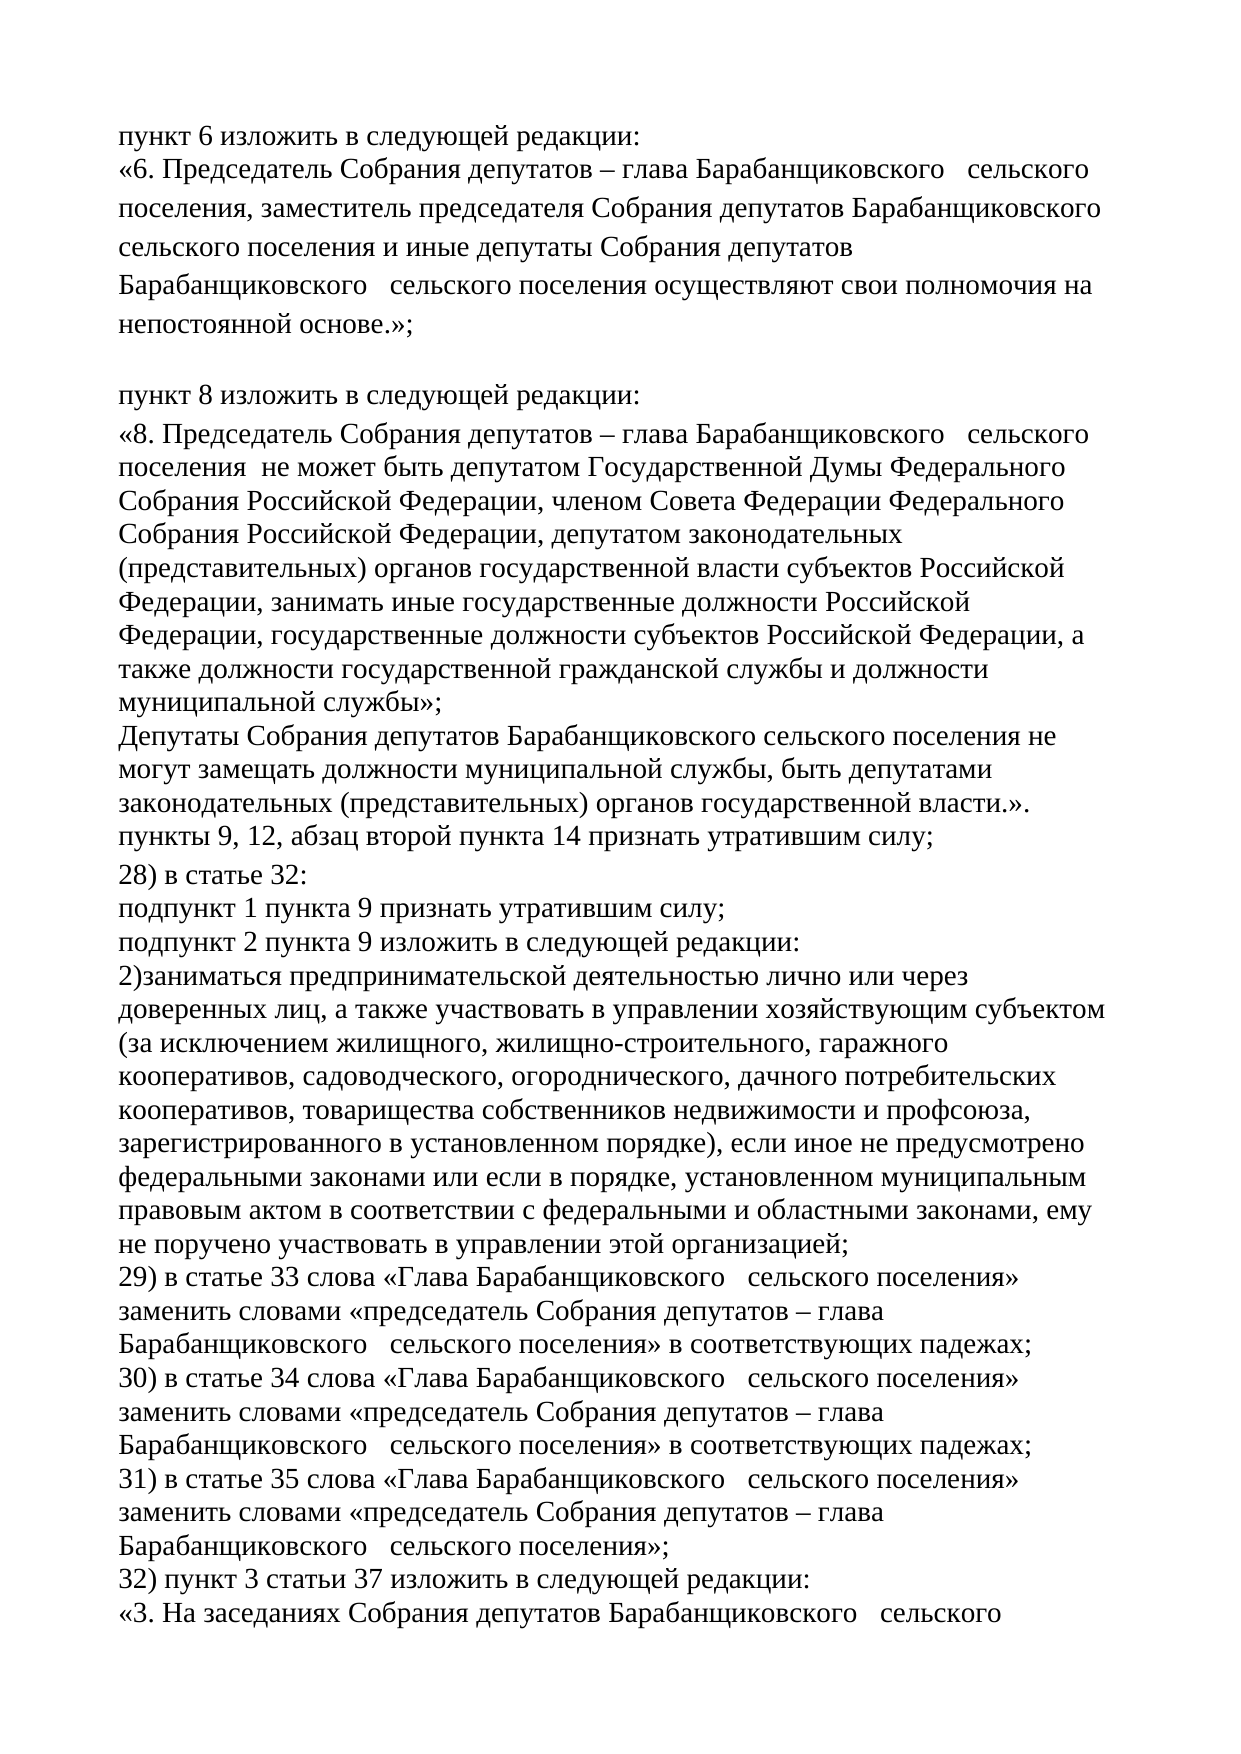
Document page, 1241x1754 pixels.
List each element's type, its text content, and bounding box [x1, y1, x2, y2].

text 2)заниматься предпринимательской деятельностью лично или через доверенных лиц, а также участвовать в управлении хозяйствующим субъектом (за исключением жилищного, жилищно-строительного, гаражного кооперативов, садоводческого, огороднического, дачного потребительских кооперативов, товарищества собственников недвижимости и профсоюза, зарегистрированного в установленном порядке), если иное не предусмотрено федеральными законами или если в порядке, установленном муниципальным правовым актом в соответствии с федеральными и областными законами, ему не поручено участвовать в управлении этой организацией; [118, 958, 1122, 1259]
text «6. Председатель Собрания депутатов – глава Барабанщиковского сельского поселения, заместитель председателя Собрания депутатов Барабанщиковского сельского поселения и иные депутаты Собрания депутатов Барабанщиковского сельского поселения осуществляют свои полномочия на непостоянной основе.»; [118, 152, 1122, 339]
text 32) пункт 3 статьи 37 изложить в следующей редакции: [118, 1561, 1122, 1595]
text 29) в статье 33 слова «Глава Барабанщиковского сельского поселения» заменить словами «председатель Собрания депутатов – глава Барабанщиковского сельского поселения» в соответствующих падежах; [118, 1259, 1122, 1360]
text 28) в статье 32: [118, 857, 1122, 891]
text подпункт 1 пункта 9 признать утратившим силу; [118, 891, 1122, 924]
text подпункт 2 пункта 9 изложить в следующей редакции: [118, 924, 1122, 958]
text «8. Председатель Собрания депутатов – глава Барабанщиковского сельского поселения не может быть депутатом Государственной Думы Федерального Собрания Российской Федерации, членом Совета Федерации Федерального Собрания Российской Федерации, депутатом законодательных (представительных) органов государственной власти субъектов Российской Федерации, занимать иные государственные должности Российской Федерации, государственные должности субъектов Российской Федерации, а также должности государственной гражданской службы и должности муниципальной службы»; [118, 416, 1122, 718]
text Депутаты Собрания депутатов Барабанщиковского сельского поселения не могут замещать должности муниципальной службы, быть депутатами законодательных (представительных) органов государственной власти.». [118, 718, 1122, 818]
text 31) в статье 35 слова «Глава Барабанщиковского сельского поселения» заменить словами «председатель Собрания депутатов – глава Барабанщиковского сельского поселения»; [118, 1461, 1122, 1561]
text пункты 9, 12, абзац второй пункта 14 признать утратившим силу; [118, 818, 1122, 852]
text пункт 8 изложить в следующей редакции: [118, 377, 1122, 411]
text 30) в статье 34 слова «Глава Барабанщиковского сельского поселения» заменить словами «председатель Собрания депутатов – глава Барабанщиковского сельского поселения» в соответствующих падежах; [118, 1360, 1122, 1461]
text «3. На заседаниях Собрания депутатов Барабанщиковского сельского [118, 1595, 1122, 1628]
text пункт 6 изложить в следующей редакции: [118, 118, 1122, 152]
